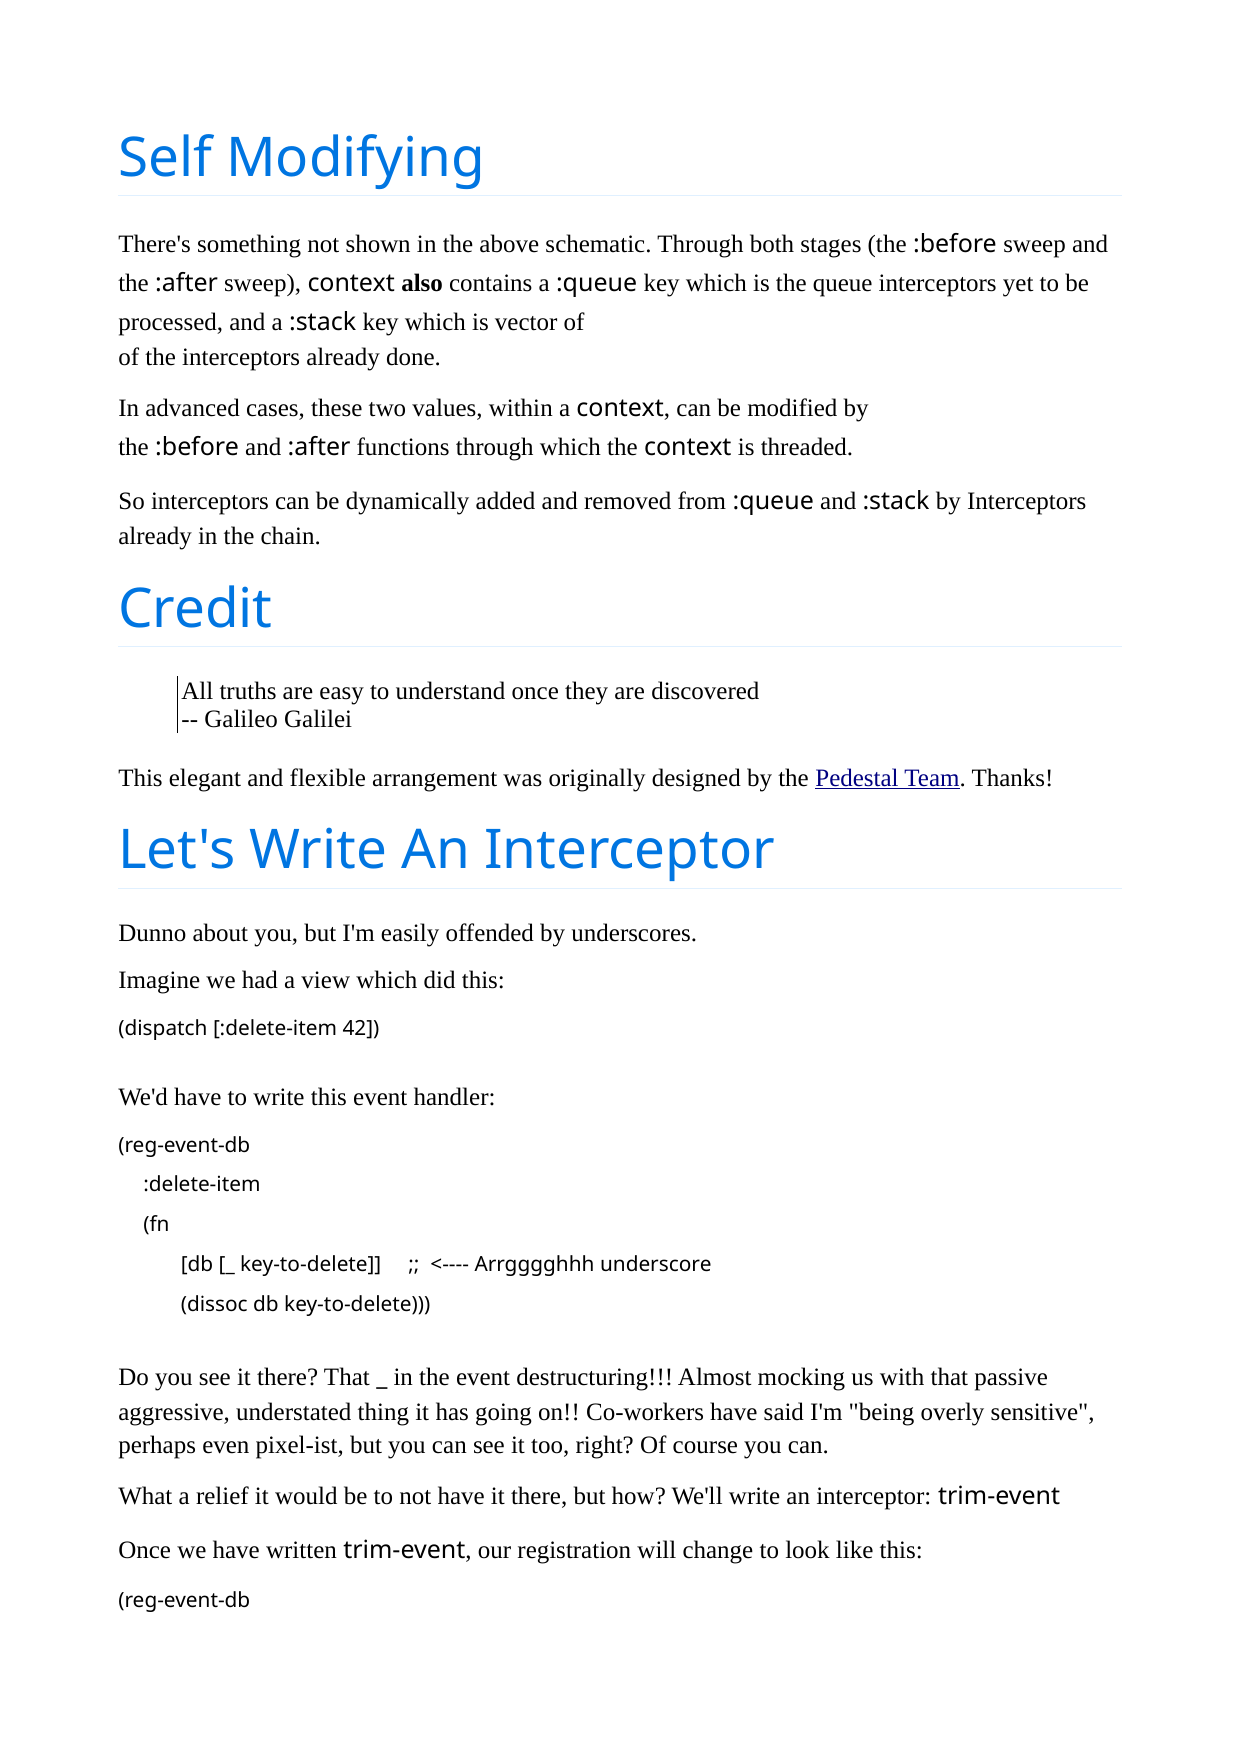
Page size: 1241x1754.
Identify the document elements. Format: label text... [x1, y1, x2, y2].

text (dissoc db key-to-delete))) [118, 1289, 1122, 1318]
text So interceptors can be dynamically added and removed from :queue and :stack by Interceptors already in the chain. [118, 483, 1122, 550]
text All truths are easy to understand once they are discovered -- Galileo Galilei [178, 676, 1063, 733]
subtitle Self Modifying [118, 118, 1122, 195]
text Dunno about you, but I'm easily offended by underscores. [118, 918, 1122, 946]
text What a relief it would be to not have it there, but how? We'll write an interceptor: trim-event [118, 1478, 1122, 1512]
text Do you see it there? That _ in the event destructuring!!! Almost mocking us with that passive aggressive, understated thing it has going on!! Co-workers have said I'm "being overly sensitive", perhaps even pixel-ist, but you can see it too, right? Of course you can. [118, 1359, 1122, 1459]
text There's something not shown in the above schematic. Through both stages (the :before sweep and the :after sweep), context also contains a :queue key which is the queue interceptors yet to be processed, and a :stack key which is vector of of the interceptors already done. [118, 225, 1122, 371]
text (reg-event-db [118, 1585, 1122, 1613]
text This elegant and flexible arrangement was originally designed by the Pedestal Team. Thanks! [118, 763, 1122, 792]
subtitle Let's Write An Interceptor [118, 810, 1122, 888]
text In advanced cases, these two values, within a context, can be modified by the :before and :after functions through which the context is threaded. [118, 390, 1122, 463]
text (reg-event-db [118, 1130, 1122, 1158]
text (dispatch [:delete-item 42]) [118, 1013, 1122, 1041]
text [db [_ key-to-delete]] ;; <---- Arrgggghhh underscore [118, 1249, 1122, 1278]
subtitle Credit [118, 568, 1122, 646]
text :delete-item [118, 1169, 1122, 1198]
text (fn [118, 1209, 1122, 1238]
text Imagine we had a view which did this: [118, 965, 1122, 994]
text We'd have to write this event handler: [118, 1082, 1122, 1111]
text Once we have written trim-event, our registration will change to look like this: [118, 1531, 1122, 1565]
